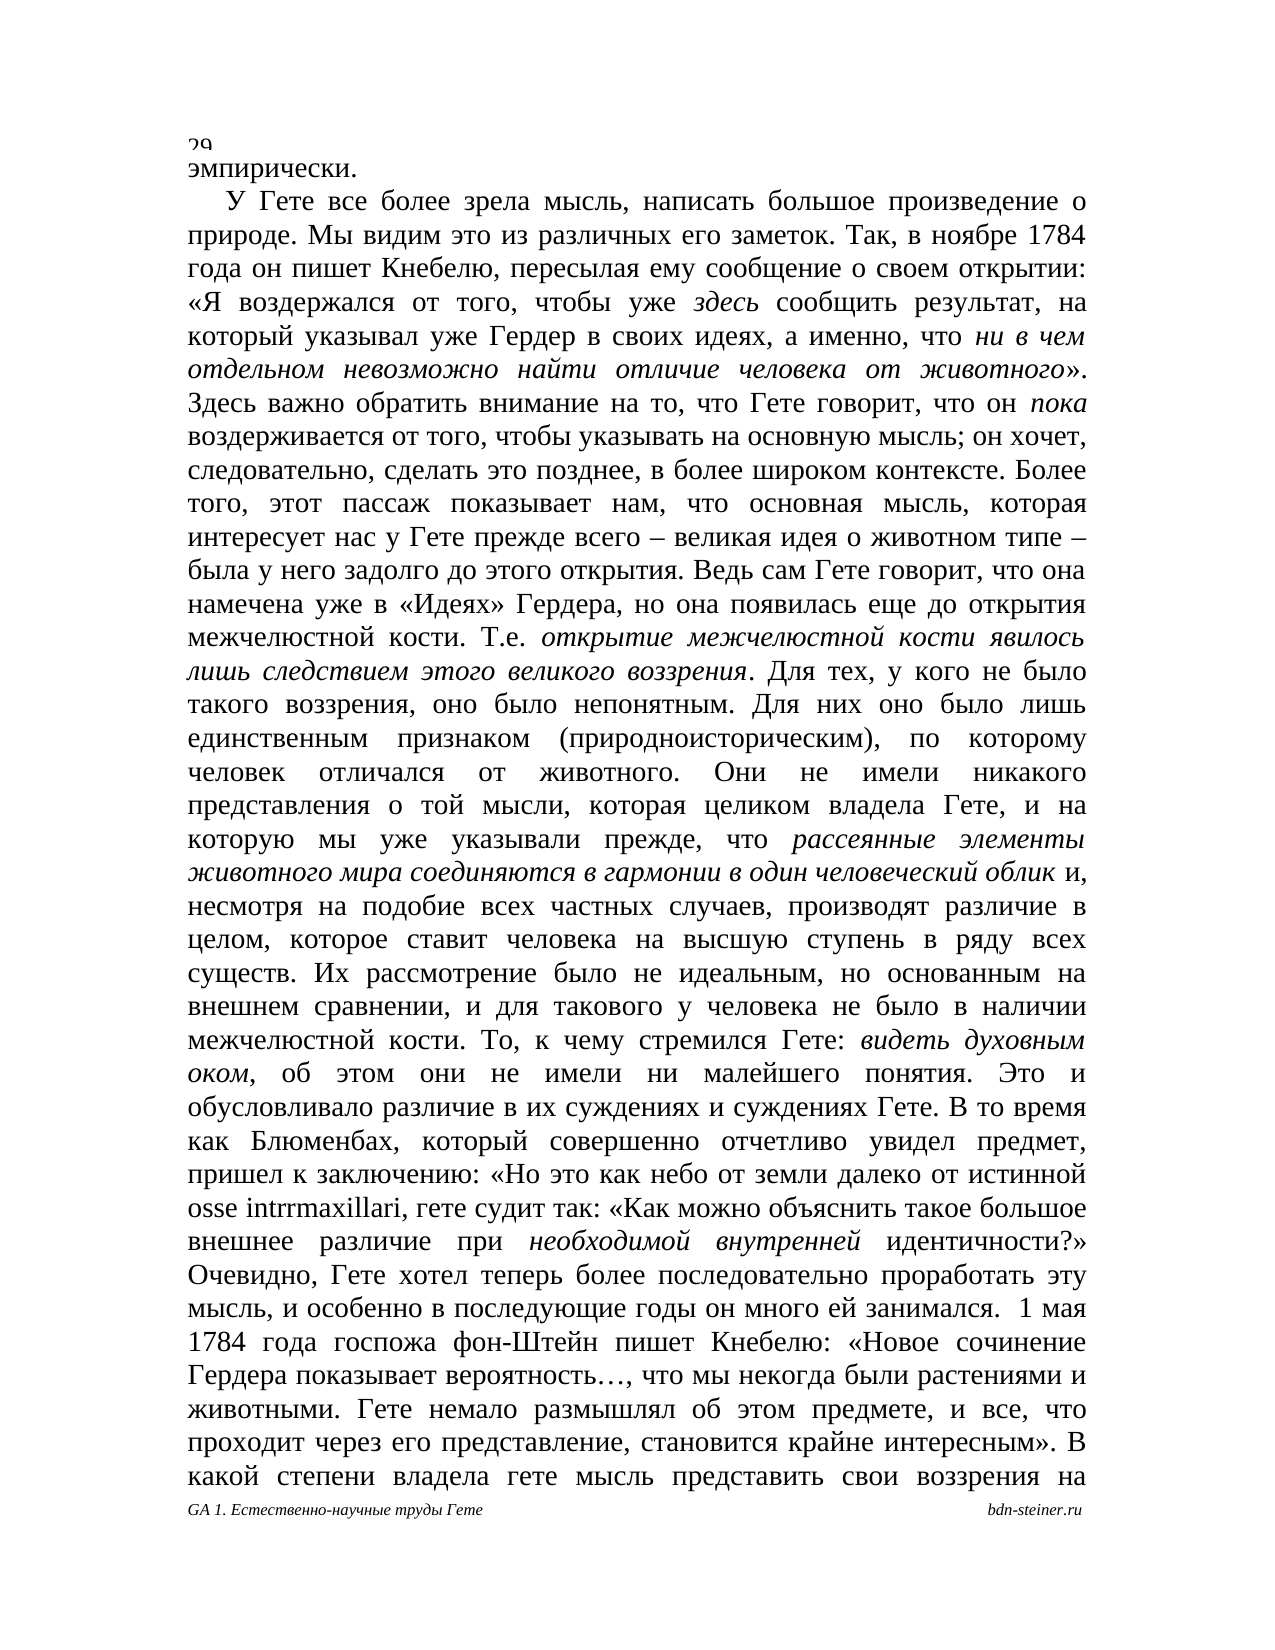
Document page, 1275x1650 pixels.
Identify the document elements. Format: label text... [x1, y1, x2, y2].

text эмпирически. [187, 150, 1087, 183]
text У Гете все более зрела мысль, написать большое произведение о природе. Мы видим это из различных его заметок. Так, в ноябре 1784 года он пишет Кнебелю, пересылая ему сообщение о своем открытии: «Я воздержался от того, чтобы уже здесь сообщить результат, на который указывал уже Гердер в своих идеях, а именно, что ни в чем отдельном невозможно найти отличие человека от животного». Здесь важно обратить внимание на то, что Гете говорит, что он пока воздерживается от того, чтобы указывать на основную мысль; он хочет, следовательно, сделать это позднее, в более широком контексте. Более того, этот пассаж показывает нам, что основная мысль, которая интересует нас у Гете прежде всего – великая идея о животном типе – была у него задолго до этого открытия. Ведь сам Гете говорит, что она намечена уже в «Идеях» Гердера, но она появилась еще до открытия межчелюстной кости. Т.е. открытие межчелюстной кости явилось лишь следствием этого великого воззрения. Для тех, у кого не было такого воззрения, оно было непонятным. Для них оно было лишь единственным признаком (природноисторическим), по которому человек отличался от животного. Они не имели никакого представления о той мысли, которая целиком владела Гете, и на которую мы уже указывали прежде, что рассеянные элементы животного мира соединяются в гармонии в один человеческий облик и, несмотря на подобие всех частных случаев, производят различие в целом, которое ставит человека на высшую ступень в ряду всех существ. Их рассмотрение было не идеальным, но основанным на внешнем сравнении, и для такового у человека не было в наличии межчелюстной кости. То, к чему стремился Гете: видеть духовным оком, об этом они не имели ни малейшего понятия. Это и обусловливало различие в их суждениях и суждениях Гете. В то время как Блюменбах, который совершенно отчетливо увидел предмет, пришел к заключению: «Но это как небо от земли далеко от истинной osse intrrmaxillari, гете судит так: «Как можно объяснить такое большое внешнее различие при необходимой внутренней идентичности?» Очевидно, Гете хотел теперь более последовательно проработать эту мысль, и особенно в последующие годы он много ей занимался. 1 мая 1784 года госпожа фон-Штейн пишет Кнебелю: «Новое сочинение Гердера показывает вероятность…, что мы некогда были растениями и животными. Гете немало размышлял об этом предмете, и все, что проходит через его представление, становится крайне интересным». В какой степени владела гете мысль представить свои воззрения на [187, 183, 1087, 1492]
